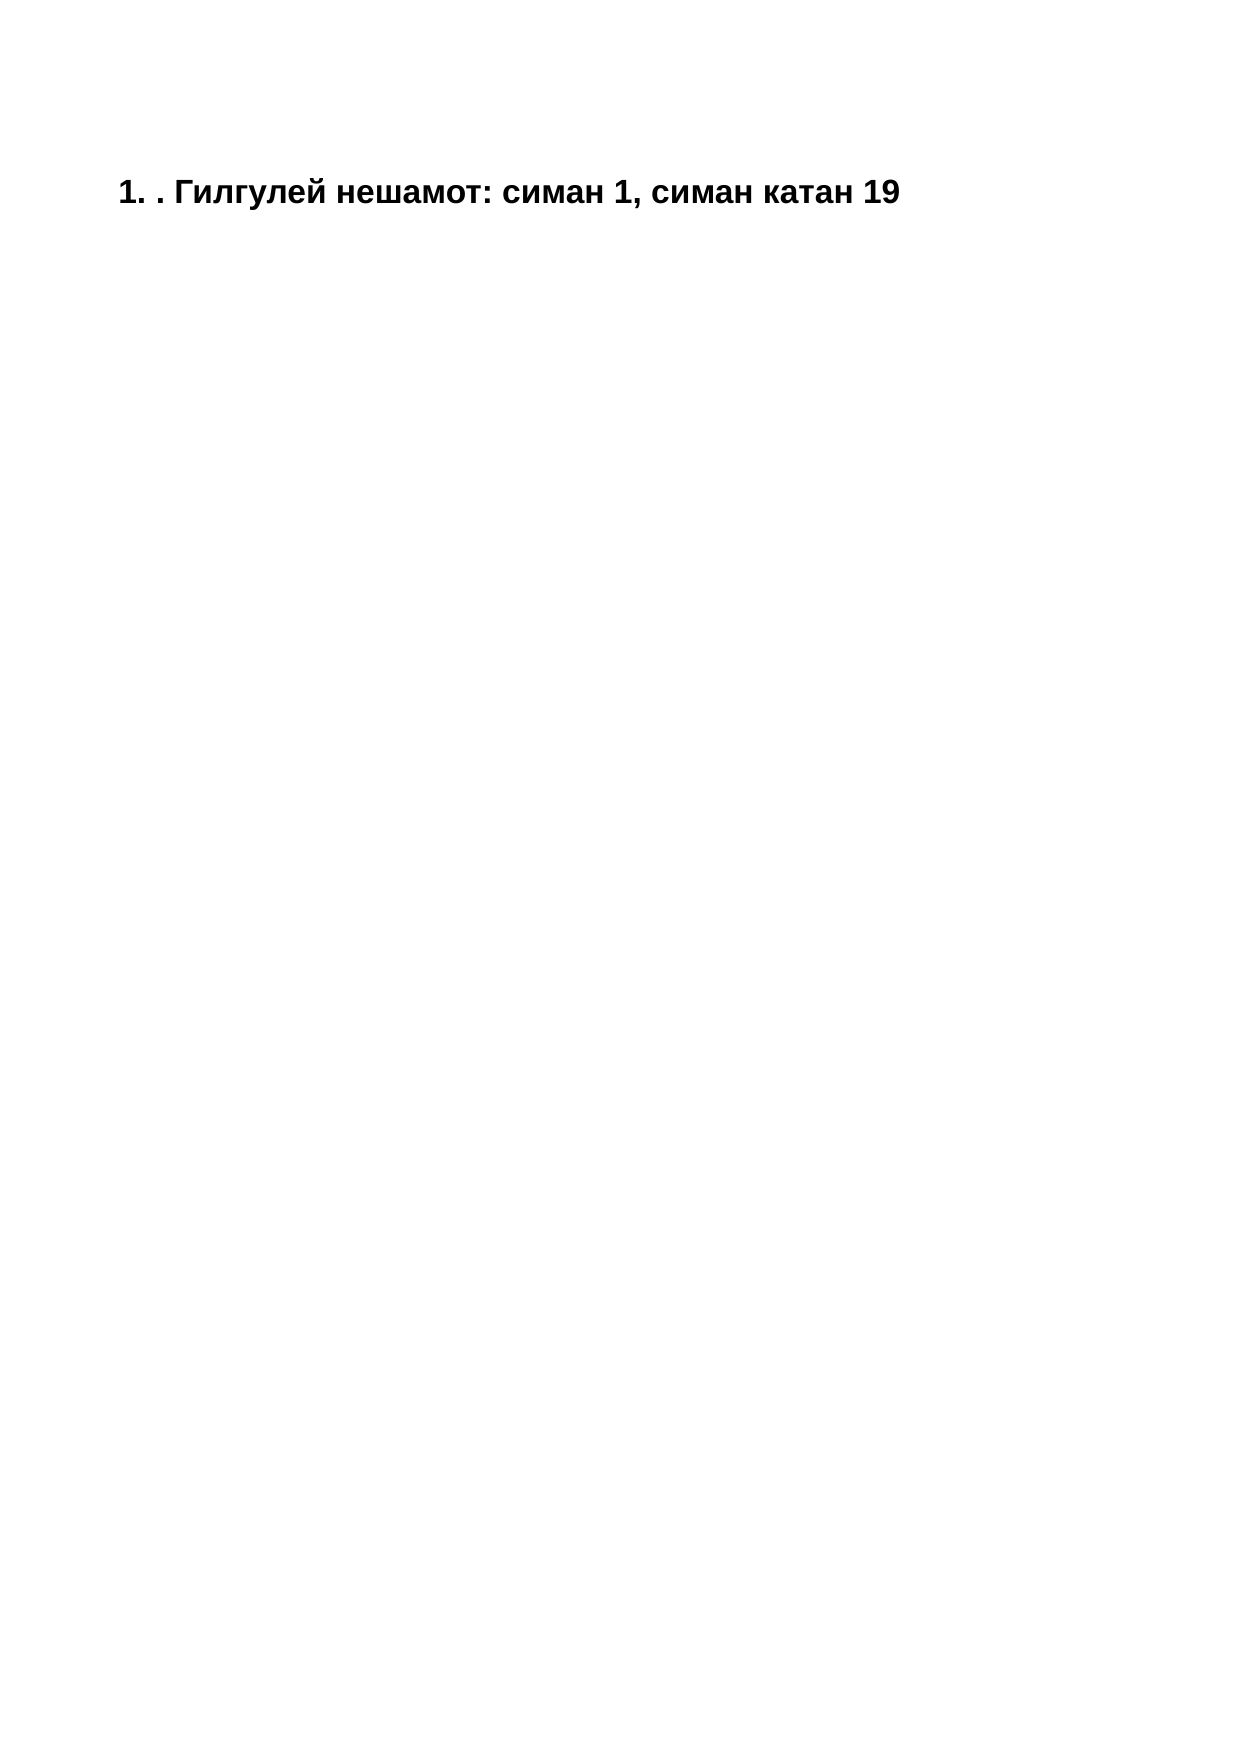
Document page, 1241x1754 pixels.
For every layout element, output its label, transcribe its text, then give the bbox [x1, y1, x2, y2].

subtitle . Гилгулей нешамот: симан 1, симан катан 19 [118, 147, 1122, 176]
